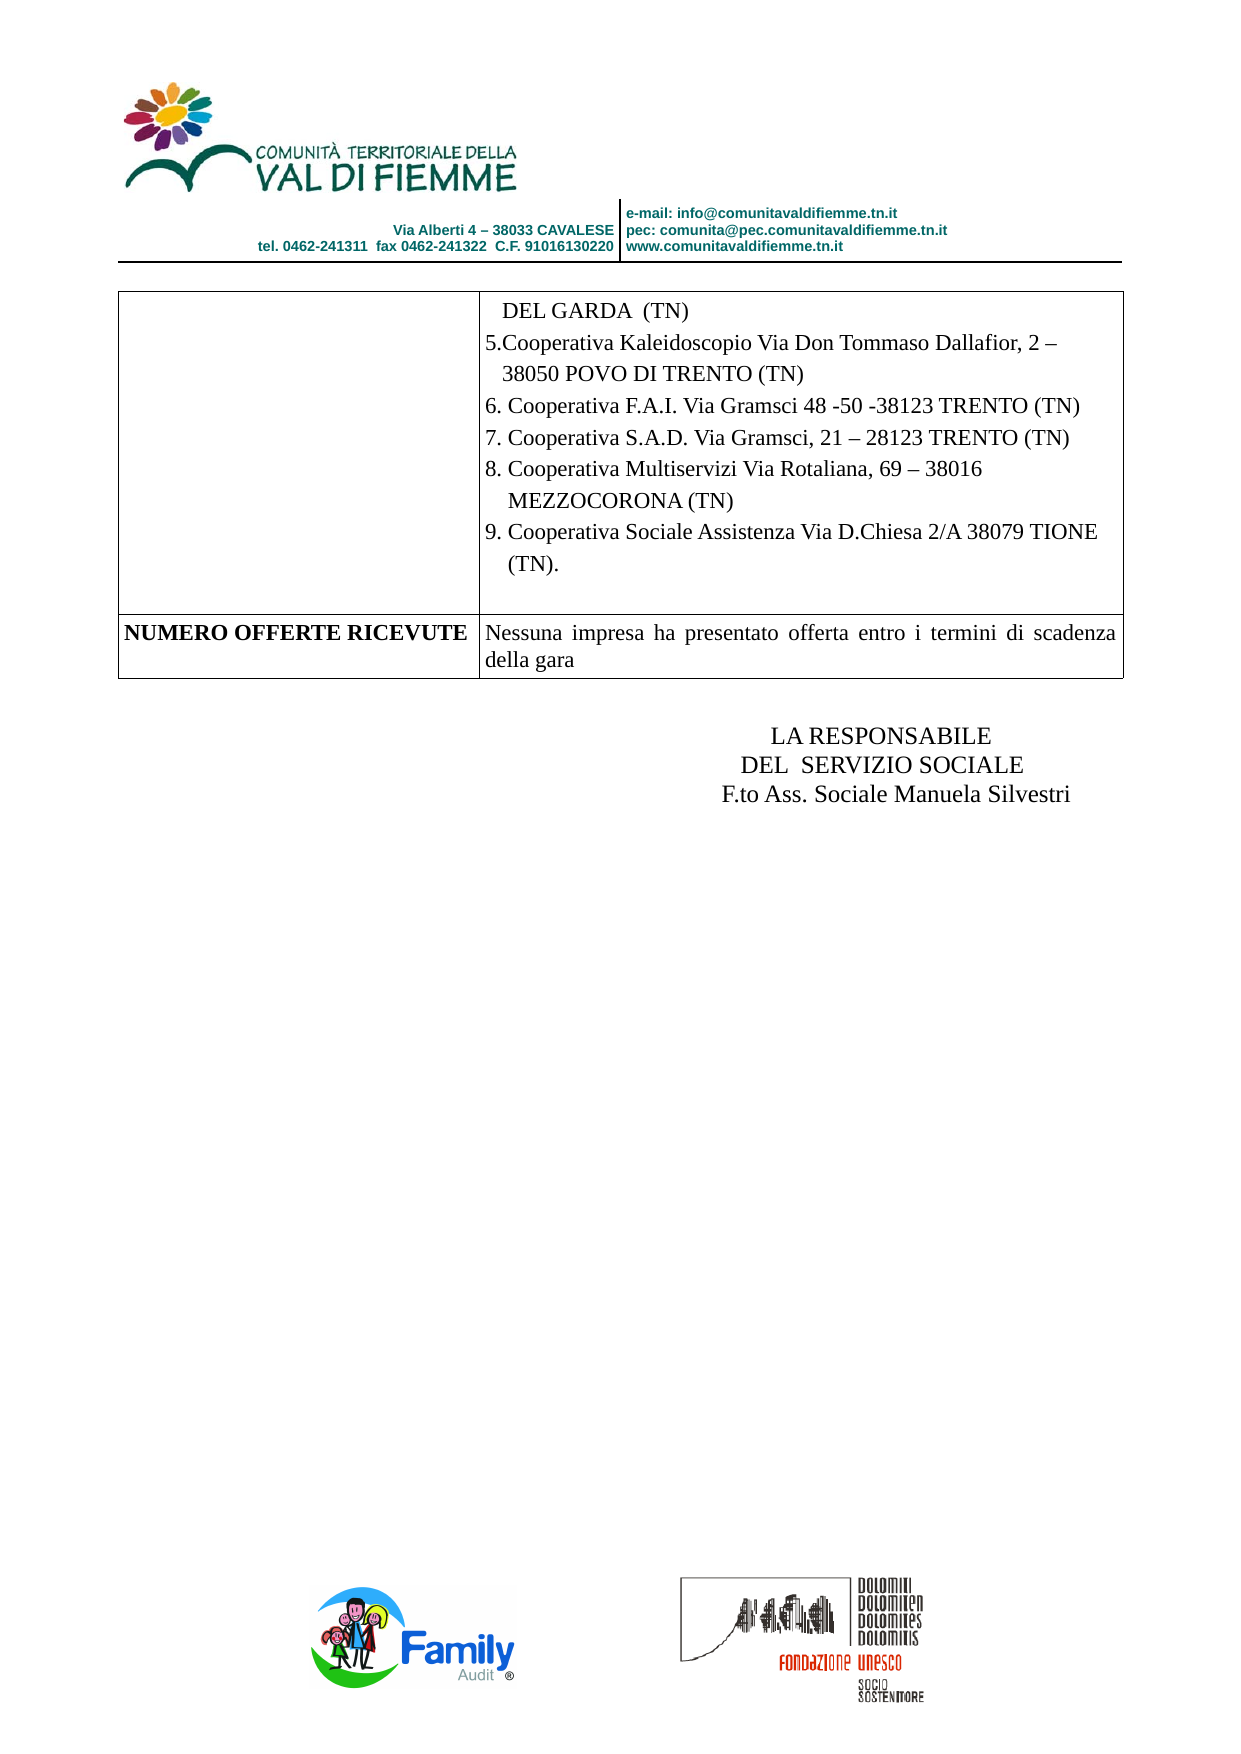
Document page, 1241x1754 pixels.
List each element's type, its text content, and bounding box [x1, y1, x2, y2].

text LA RESPONSABILE DEL SERVIZIO SOCIALE [136, 721, 1104, 779]
picture [669, 1571, 936, 1707]
table_cell NUMERO OFFERTE RICEVUTE [119, 615, 479, 678]
picture [309, 1585, 517, 1689]
table_cell Nessuna impresa ha presentato offerta entro i termini di scadenza della gara [480, 615, 1123, 678]
table_cell DEL GARDA (TN) 5.Cooperativa Kaleidoscopio Via Don Tommaso Dallafior, 2 – 38050 POVO DI TRENTO (TN) 6. Cooperativa F.A.I. Via Gramsci 48 -50 -38123 TRENTO (TN) 7. Cooperativa S.A.D. Via Gramsci, 21 – 28123 TRENTO (TN) 8. Cooperativa Multiservizi Via Rotaliana, 69 – 38016 MEZZOCORONA (TN) 9. Cooperativa Sociale Assistenza Via D.Chiesa 2/A 38079 TIONE (TN). [480, 292, 1123, 613]
text F.to Ass. Sociale Manuela Silvestri [118, 779, 1122, 807]
table_cell [119, 292, 479, 613]
picture [123, 82, 539, 193]
